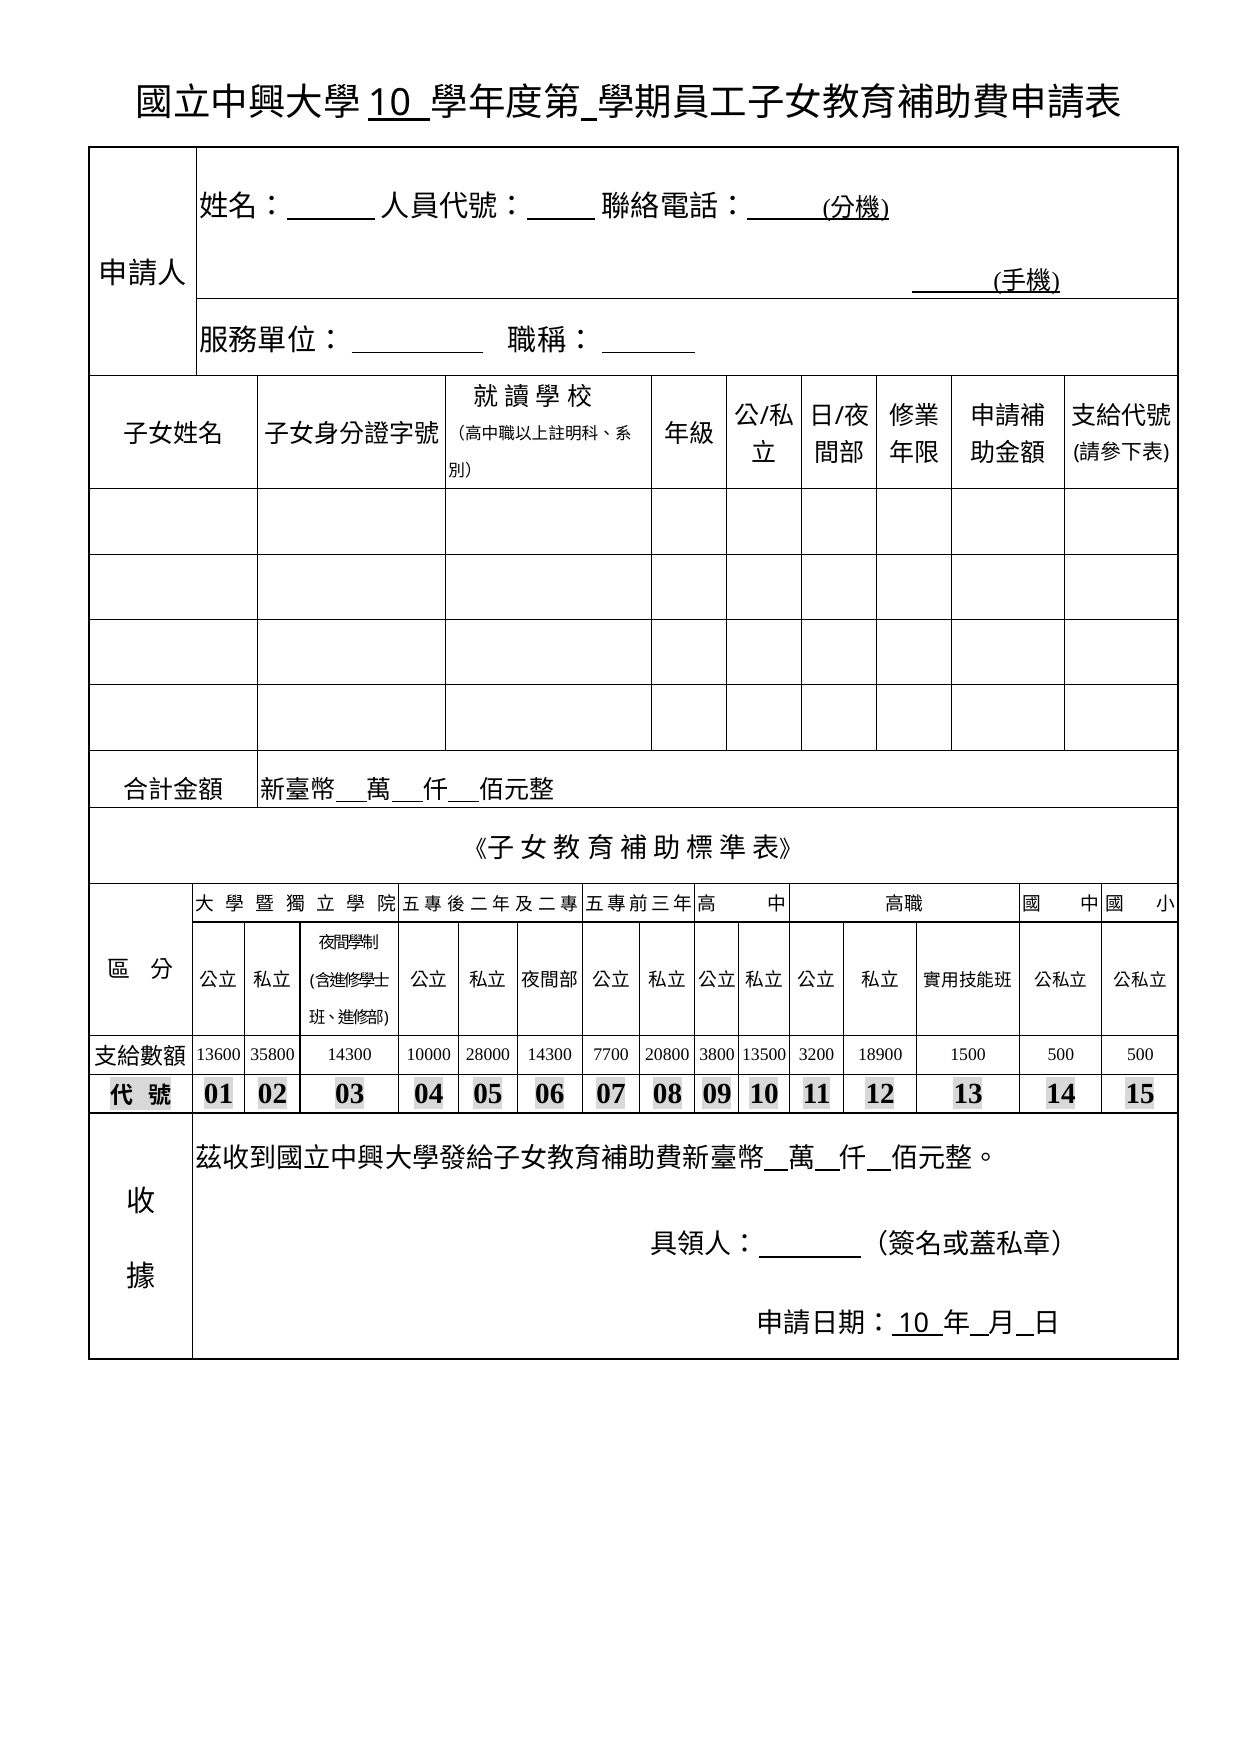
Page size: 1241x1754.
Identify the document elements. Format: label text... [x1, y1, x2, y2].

table_cell [802, 555, 876, 619]
table_cell 03 [301, 1075, 398, 1112]
table_cell [877, 489, 951, 554]
table_cell 28000 [459, 1036, 517, 1073]
table_cell [1065, 620, 1177, 684]
table_cell 06 [518, 1075, 582, 1112]
table_cell [952, 489, 1064, 554]
table_cell 姓名： 人員代號： 聯絡電話： (分機) (手機) [197, 148, 1177, 298]
table_cell [1065, 685, 1177, 749]
table_cell 1500 [917, 1036, 1019, 1073]
table_cell [952, 620, 1064, 684]
table_cell [802, 620, 876, 684]
table_header 國立中興大學10 學年度第 學期員工子女教育補助費申請表 [89, 52, 1178, 146]
table_cell 13500 [739, 1036, 789, 1073]
table_cell 11 [790, 1075, 843, 1112]
table_cell [652, 555, 726, 619]
table_cell 20800 [640, 1036, 694, 1073]
table_cell 公私立 [1020, 923, 1101, 1035]
table_cell 新臺幣 萬 仟 佰元整 [258, 751, 1177, 807]
table_cell [90, 555, 257, 619]
table_cell 五專前三年 [583, 884, 694, 921]
table_cell 夜間部 [518, 923, 582, 1035]
table_cell 私立 [459, 923, 517, 1035]
table_cell [258, 489, 445, 554]
table_cell [446, 489, 651, 554]
table_cell 13600 [193, 1036, 244, 1073]
table_cell 私立 [739, 923, 789, 1035]
table_cell [1065, 489, 1177, 554]
table_cell 服務單位： 職稱： [197, 299, 1177, 375]
table_cell 18900 [844, 1036, 916, 1073]
table_cell 7700 [583, 1036, 639, 1073]
table_cell [90, 685, 257, 749]
table_cell 02 [245, 1075, 299, 1112]
table_cell [877, 685, 951, 749]
table_cell [90, 620, 257, 684]
table_cell 04 [399, 1075, 458, 1112]
table_cell [802, 685, 876, 749]
table_cell [652, 489, 726, 554]
table_cell [258, 555, 445, 619]
table_cell [446, 685, 651, 749]
table_cell 申請補 助金額 [952, 376, 1064, 488]
table_cell 10000 [399, 1036, 458, 1073]
table_cell 12 [844, 1075, 916, 1112]
table_cell [90, 489, 257, 554]
table_cell 大學暨獨立學院 [193, 884, 398, 921]
table_cell 國小 [1102, 884, 1177, 921]
table_cell 高職 [790, 884, 1019, 921]
table_cell 子女身分證字號 [258, 376, 445, 488]
table_cell [652, 685, 726, 749]
table_cell 日/夜 間部 [802, 376, 876, 488]
table_cell 國中 [1020, 884, 1101, 921]
table_cell 五專後二年及二專 [399, 884, 582, 921]
table_cell 09 [695, 1075, 738, 1112]
table_cell 07 [583, 1075, 639, 1112]
table_cell 就 讀 學 校 （高中職以上註明科、系別） [446, 376, 651, 488]
table_cell 公/私立 [727, 376, 801, 488]
table_cell 14300 [301, 1036, 398, 1073]
table_cell 01 [193, 1075, 244, 1112]
table_cell 05 [459, 1075, 517, 1112]
table_cell 公私立 [1102, 923, 1177, 1035]
table_cell 年級 [652, 376, 726, 488]
table_cell 35800 [245, 1036, 299, 1073]
table_cell 區 分 [90, 884, 192, 1035]
table_cell 申請人 [90, 148, 196, 375]
table_cell 私立 [844, 923, 916, 1035]
table_cell [446, 620, 651, 684]
table_cell 收 據 [90, 1114, 192, 1358]
table_cell 代 號 [90, 1075, 192, 1112]
table_cell [258, 620, 445, 684]
table_cell 合計金額 [90, 751, 257, 807]
table_cell 實用技能班 [917, 923, 1019, 1035]
table_cell [258, 685, 445, 749]
table_cell 子女姓名 [90, 376, 257, 488]
table_cell [727, 489, 801, 554]
table_cell [446, 555, 651, 619]
table_cell 公立 [193, 923, 244, 1035]
table_cell 500 [1102, 1036, 1177, 1073]
table_cell 私立 [640, 923, 694, 1035]
table_cell 3800 [695, 1036, 738, 1073]
table_cell 高中 [695, 884, 789, 921]
table_cell [877, 555, 951, 619]
table_cell [652, 620, 726, 684]
table_cell [802, 489, 876, 554]
table_cell 3200 [790, 1036, 843, 1073]
table_cell [727, 555, 801, 619]
table_cell 14300 [518, 1036, 582, 1073]
table_cell 10 [739, 1075, 789, 1112]
table_cell 公立 [790, 923, 843, 1035]
table_cell [952, 685, 1064, 749]
table_cell 修業 年限 [877, 376, 951, 488]
table_cell [727, 685, 801, 749]
table_cell 茲收到國立中興大學發給子女教育補助費新臺幣 萬 仟 佰元整。 具領人： （簽名或蓋私章） 申請日期： 10 年 月 日 [193, 1114, 1177, 1358]
table_cell [1065, 555, 1177, 619]
table_cell 500 [1020, 1036, 1101, 1073]
table_cell 公立 [583, 923, 639, 1035]
table_cell 15 [1102, 1075, 1177, 1112]
table_cell 公立 [399, 923, 458, 1035]
table_cell 私立 [245, 923, 299, 1035]
table_cell 14 [1020, 1075, 1101, 1112]
table_cell 《子 女 教 育 補 助 標 準 表》 [90, 808, 1177, 883]
table_cell 08 [640, 1075, 694, 1112]
table_cell 13 [917, 1075, 1019, 1112]
table_cell 支給數額 [90, 1036, 192, 1073]
table_cell [877, 620, 951, 684]
table_cell [727, 620, 801, 684]
table_cell 夜間學制 (含進修學士班、進修部) [301, 923, 398, 1035]
table_cell [952, 555, 1064, 619]
table_cell 支給代號(請參下表) [1065, 376, 1177, 488]
table_cell 公立 [695, 923, 738, 1035]
